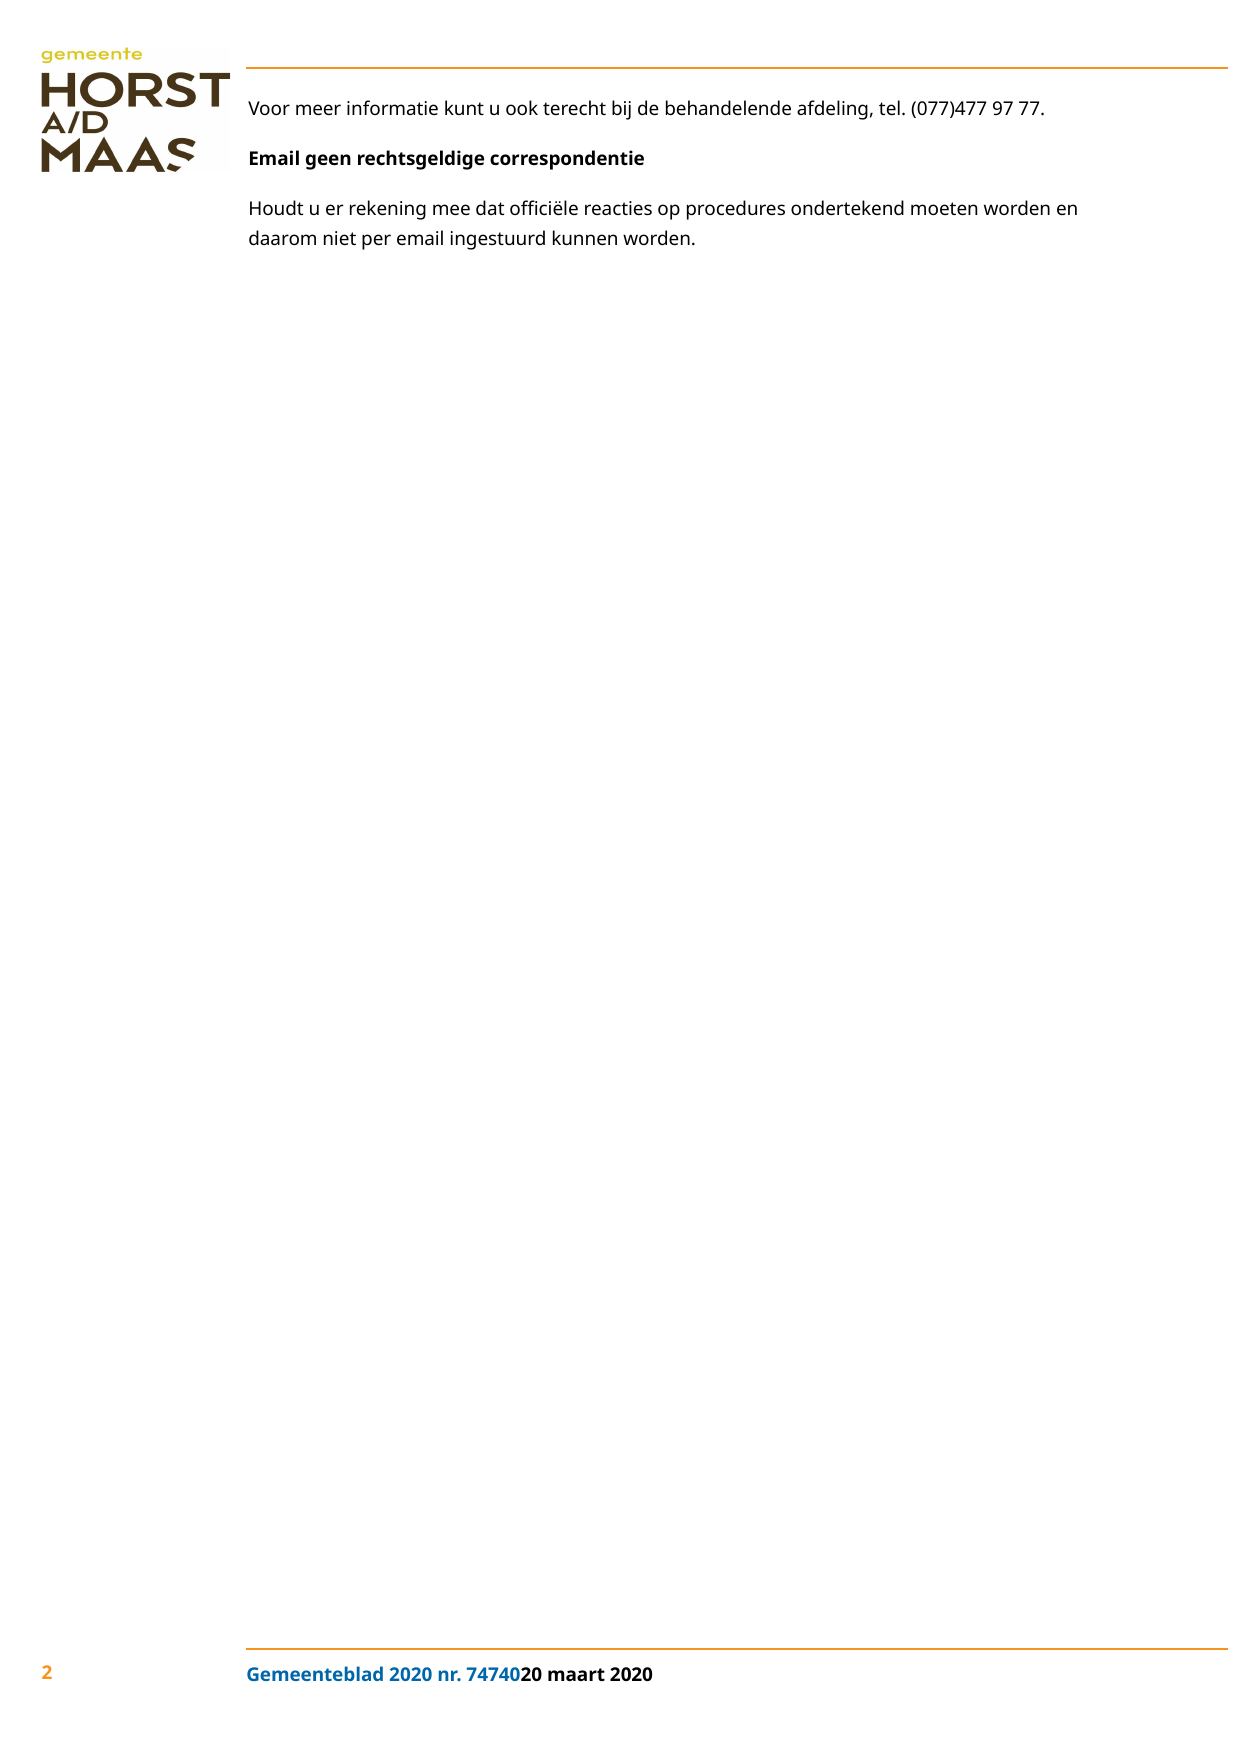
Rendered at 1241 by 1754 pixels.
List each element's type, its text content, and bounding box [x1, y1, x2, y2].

text Voor meer informatie kunt u ook terecht bij de behandelende afdeling, tel. (077)477 97 77. [248, 95, 1152, 121]
text Houdt u er rekening mee dat officiële reacties op procedures ondertekend moeten worden en daarom niet per email ingestuurd kunnen worden. [248, 196, 1152, 251]
text Email geen rechtsgeldige correspondentie [248, 145, 1152, 171]
picture [41, 47, 231, 172]
